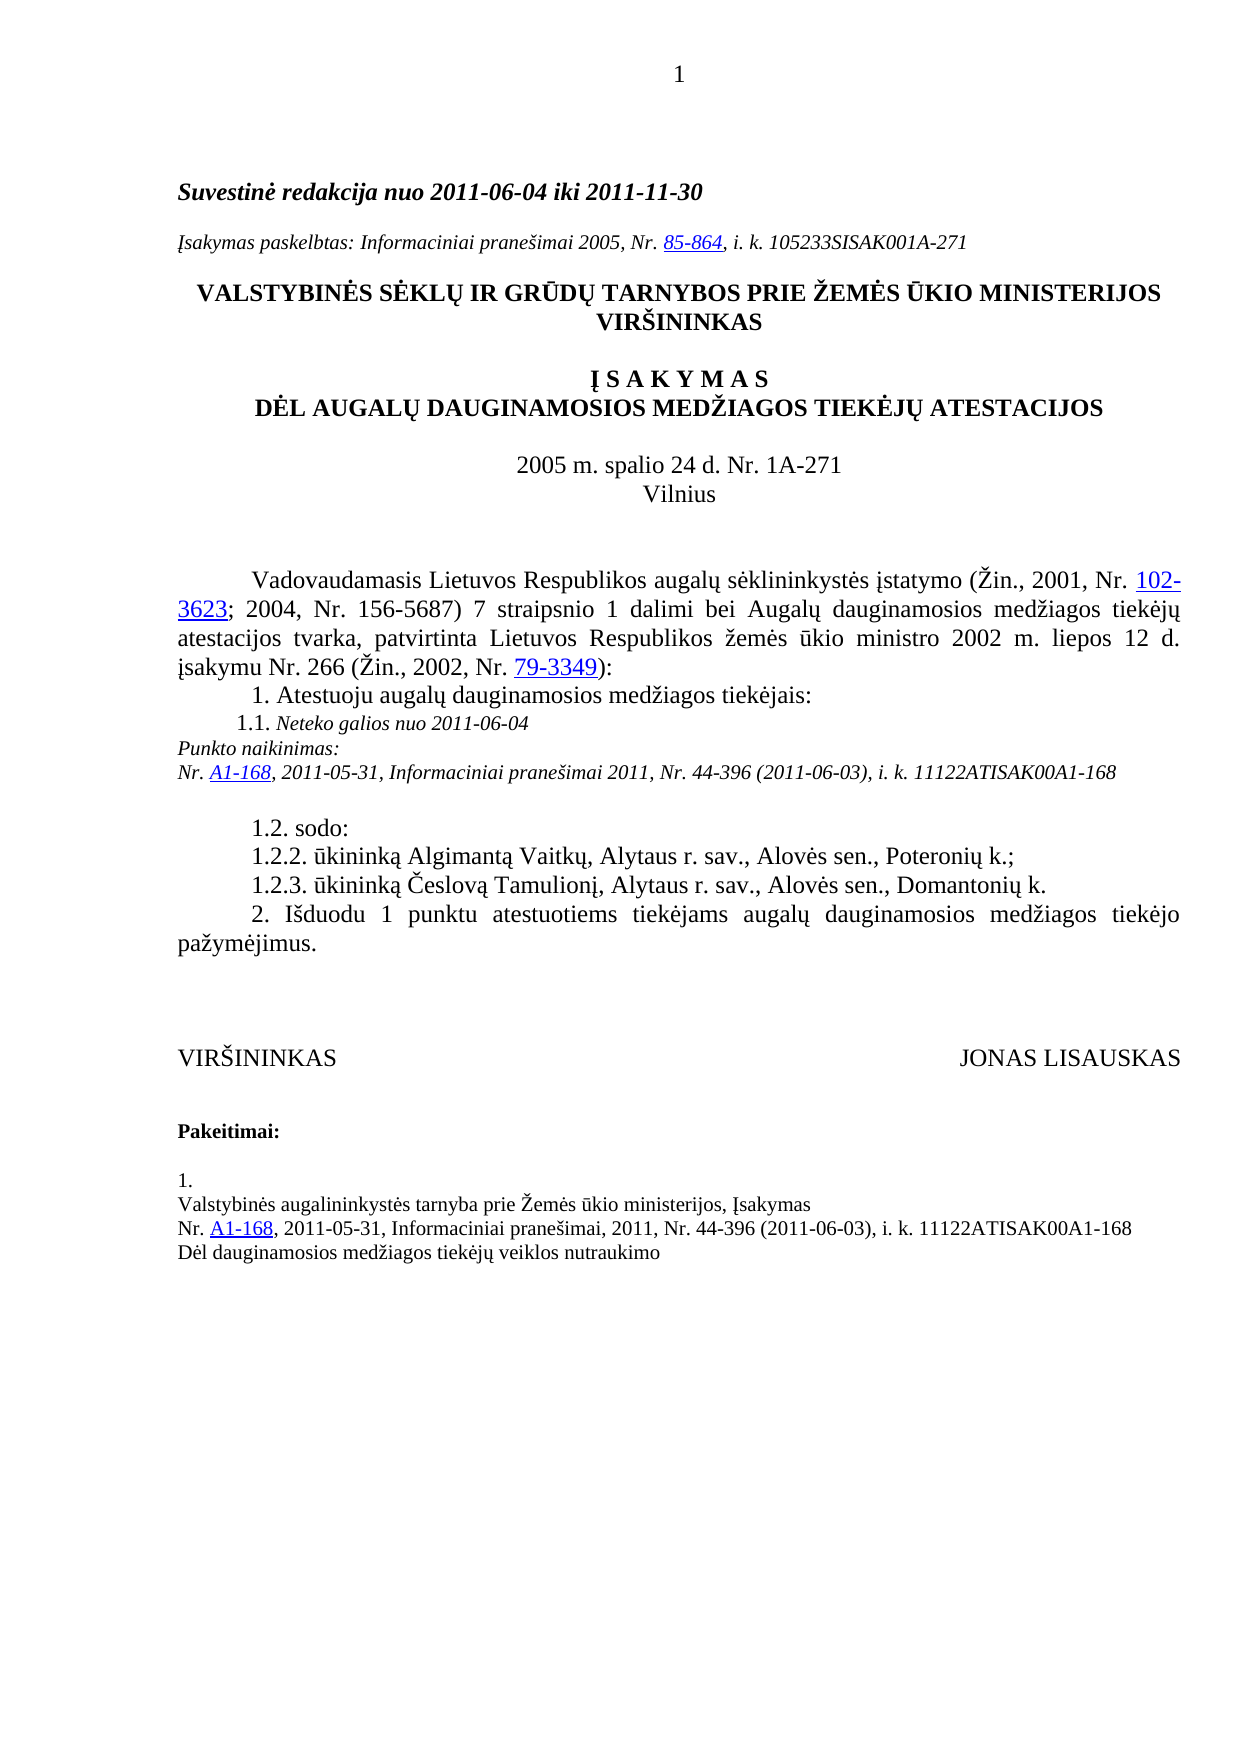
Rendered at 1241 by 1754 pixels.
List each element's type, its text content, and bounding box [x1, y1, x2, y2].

text DĖL AUGALŲ DAUGINAMOSIOS MEDŽIAGOS TIEKĖJŲ ATESTACIJOS [177, 393, 1181, 422]
text Valstybinės augalininkystės tarnyba prie Žemės ūkio ministerijos, Įsakymas [177, 1192, 1181, 1216]
text Nr. A1-168, 2011-05-31, Informaciniai pranešimai, 2011, Nr. 44-396 (2011-06-03), i. k. 11122ATISAK00A1-168 [177, 1216, 1181, 1240]
text Punkto naikinimas: [177, 736, 1181, 760]
text Įsakymas paskelbtas: Informaciniai pranešimai 2005, Nr. 85-864, i. k. 105233SISAK001A-271 [177, 230, 1181, 254]
text Pakeitimai: [177, 1119, 1181, 1143]
text Į S A K Y M A S [177, 364, 1181, 393]
text 1.2.3. ūkininką Česlovą Tamulionį, Alytaus r. sav., Alovės sen., Domantonių k. [177, 870, 1181, 899]
text Suvestinė redakcija nuo 2011-06-04 iki 2011-11-30 [177, 177, 1181, 206]
text Nr. A1-168, 2011-05-31, Informaciniai pranešimai 2011, Nr. 44-396 (2011-06-03), i. k. 11122ATISAK00A1-168 [177, 760, 1181, 784]
text Dėl dauginamosios medžiagos tiekėjų veiklos nutraukimo [177, 1240, 1181, 1264]
text 1. [177, 1168, 1181, 1192]
text 1.1. Neteko galios nuo 2011-06-04 [177, 709, 1181, 736]
text 1. Atestuoju augalų dauginamosios medžiagos tiekėjais: [177, 681, 1181, 709]
text VIRŠININKAS JONAS LISAUSKAS [177, 1043, 1181, 1071]
text 2. Išduodu 1 punktu atestuotiems tiekėjams augalų dauginamosios medžiagos tiekėjo pažymėjimus. [177, 899, 1181, 956]
text 1.2. sodo: [177, 813, 1181, 841]
text VALSTYBINĖS SĖKLŲ IR GRŪDŲ TARNYBOS PRIE ŽEMĖS ŪKIO MINISTERIJOS VIRŠININKAS [177, 278, 1181, 336]
text Vadovaudamasis Lietuvos Respublikos augalų sėklininkystės įstatymo (Žin., 2001, Nr. 102-3623; 2004, Nr. 156-5687) 7 straipsnio 1 dalimi bei Augalų dauginamosios medžiagos tiekėjų atestacijos tvarka, patvirtinta Lietuvos Respublikos žemės ūkio ministro 2002 m. liepos 12 d. įsakymu Nr. 266 (Žin., 2002, Nr. 79-3349): [177, 566, 1181, 681]
text 1.2.2. ūkininką Algimantą Vaitkų, Alytaus r. sav., Alovės sen., Poteronių k.; [177, 841, 1181, 870]
text 2005 m. spalio 24 d. Nr. 1A-271 [177, 451, 1181, 479]
text Vilnius [177, 479, 1181, 508]
